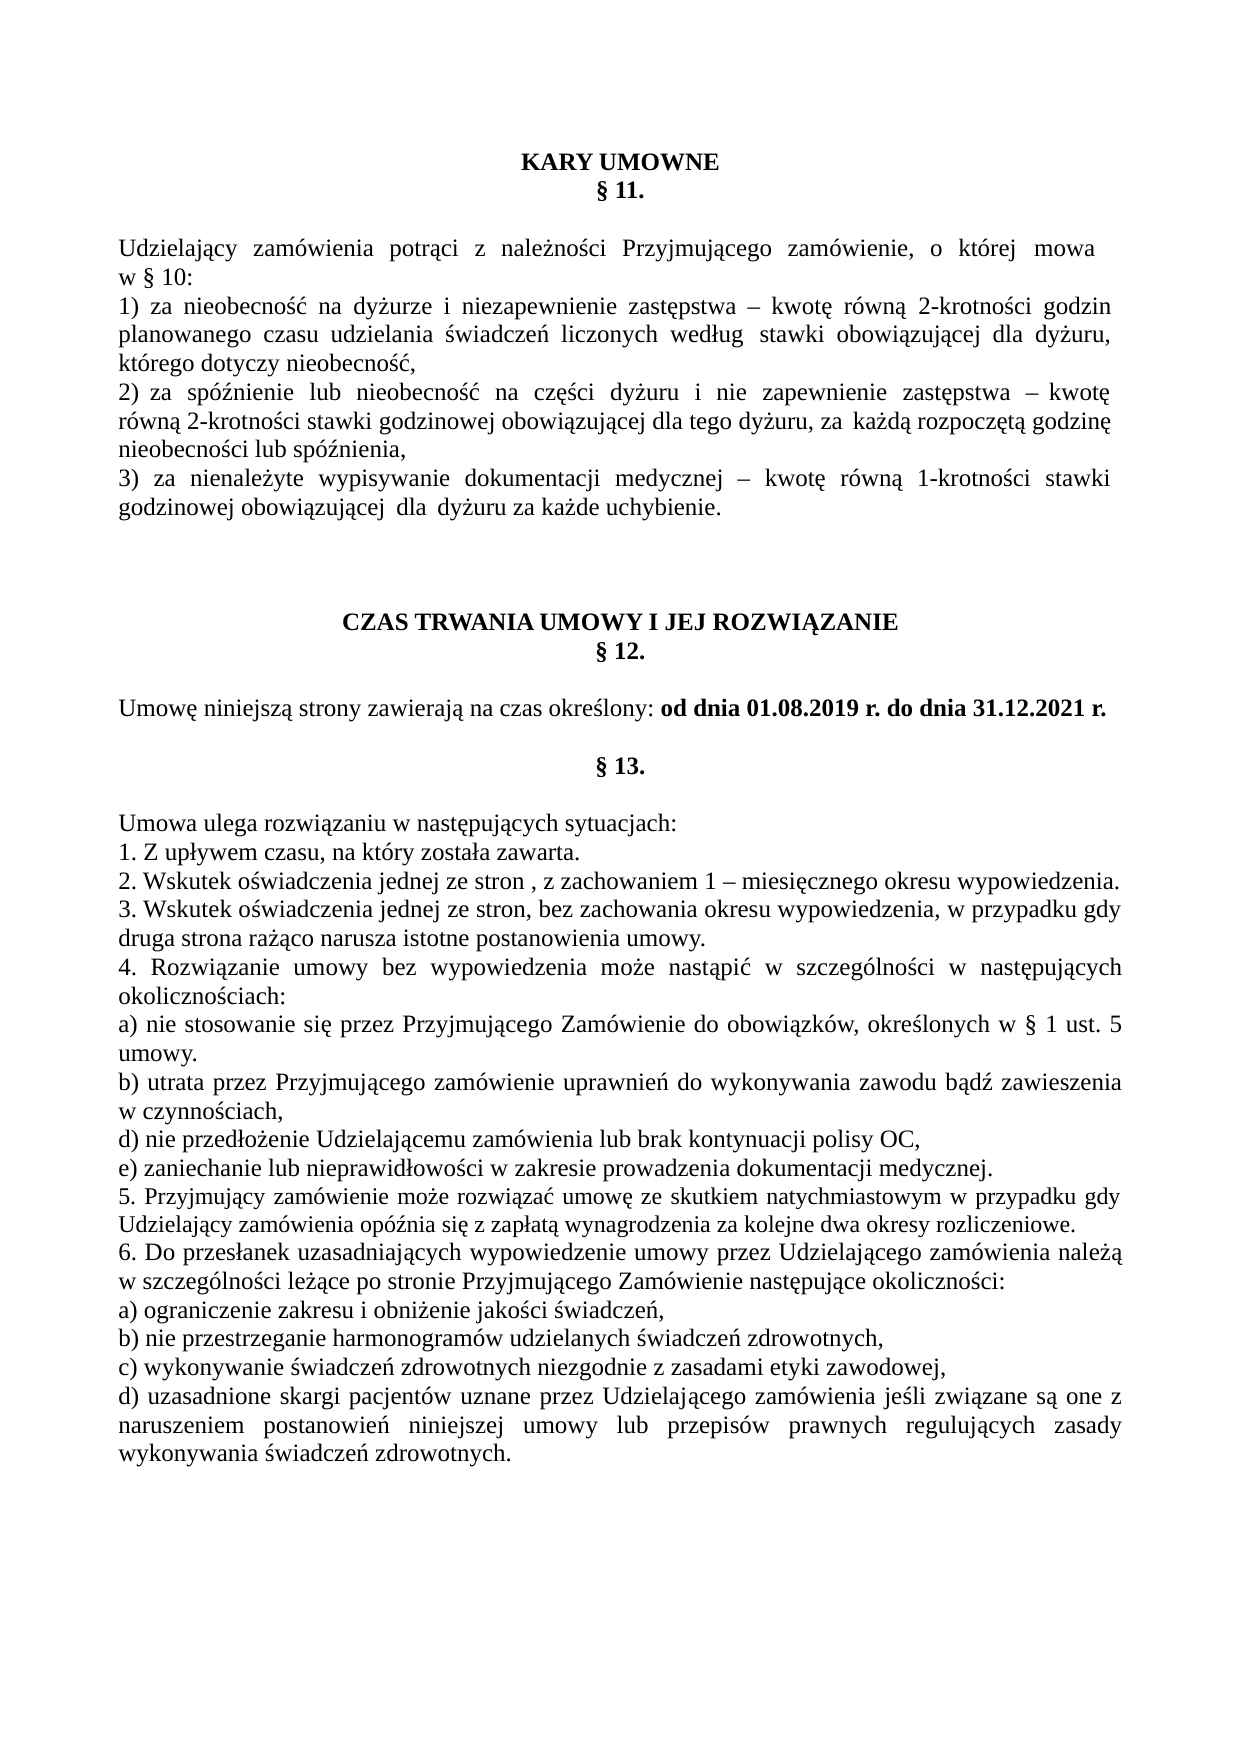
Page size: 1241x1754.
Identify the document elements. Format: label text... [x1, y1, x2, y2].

text e) zaniechanie lub nieprawidłowości w zakresie prowadzenia dokumentacji medycznej. [118, 1153, 1122, 1182]
text 5. Przyjmujący zamówienie może rozwiązać umowę ze skutkiem natychmiastowym w przypadku gdy Udzielający zamówienia opóźnia się z zapłatą wynagrodzenia za kolejne dwa okresy rozliczeniowe. [118, 1182, 1122, 1237]
text b) utrata przez Przyjmującego zamówienie uprawnień do wykonywania zawodu bądź zawieszenia w czynnościach, [118, 1067, 1122, 1124]
text 4. Rozwiązanie umowy bez wypowiedzenia może nastąpić w szczególności w następujących okolicznościach: [118, 952, 1122, 1009]
text 1. Z upływem czasu, na który została zawarta. [118, 837, 1122, 866]
text d) uzasadnione skargi pacjentów uznane przez Udzielającego zamówienia jeśli związane są one z naruszeniem postanowień niniejszej umowy lub przepisów prawnych regulujących zasady wykonywania świadczeń zdrowotnych. [118, 1381, 1122, 1467]
text KARY UMOWNE [118, 147, 1122, 176]
text § 13. [118, 751, 1122, 779]
text a) ograniczenie zakresu i obniżenie jakości świadczeń, [118, 1295, 1122, 1323]
text 3. Wskutek oświadczenia jednej ze stron, bez zachowania okresu wypowiedzenia, w przypadku gdy druga strona rażąco narusza istotne postanowienia umowy. [118, 894, 1122, 952]
text 2) za spóźnienie lub nieobecność na części dyżuru i nie zapewnienie zastępstwa – kwotę równą 2-krotności stawki godzinowej obowiązującej dla tego dyżuru, za każdą rozpoczętą godzinę nieobecności lub spóźnienia, [118, 377, 1111, 463]
text Umowa ulega rozwiązaniu w następujących sytuacjach: [118, 808, 1122, 837]
text § 11. [118, 176, 1122, 204]
text CZAS TRWANIA UMOWY I JEJ ROZWIĄZANIE [118, 607, 1122, 636]
text a) nie stosowanie się przez Przyjmującego Zamówienie do obowiązków, określonych w § 1 ust. 5 umowy. [118, 1009, 1122, 1067]
text b) nie przestrzeganie harmonogramów udzielanych świadczeń zdrowotnych, [118, 1323, 1122, 1352]
text 1) za nieobecność na dyżurze i niezapewnienie zastępstwa – kwotę równą 2-krotności godzin planowanego czasu udzielania świadczeń liczonych według stawki obowiązującej dla dyżuru, którego dotyczy nieobecność, [118, 291, 1111, 377]
text § 12. [118, 636, 1122, 664]
text Udzielający zamówienia potrąci z należności Przyjmującego zamówienie, o której mowa w § 10: [118, 233, 1111, 291]
text 3) za nienależyte wypisywanie dokumentacji medycznej – kwotę równą 1-krotności stawki godzinowej obowiązującej dla dyżuru za każde uchybienie. [118, 463, 1111, 521]
text 2. Wskutek oświadczenia jednej ze stron , z zachowaniem 1 – miesięcznego okresu wypowiedzenia. [118, 866, 1122, 894]
text 6. Do przesłanek uzasadniających wypowiedzenie umowy przez Udzielającego zamówienia należą w szczególności leżące po stronie Przyjmującego Zamówienie następujące okoliczności: [118, 1237, 1122, 1295]
text Umowę niniejszą strony zawierają na czas określony: od dnia 01.08.2019 r. do dnia 31.12.2021 r. [118, 693, 1122, 722]
text c) wykonywanie świadczeń zdrowotnych niezgodnie z zasadami etyki zawodowej, [118, 1352, 1122, 1381]
text d) nie przedłożenie Udzielającemu zamówienia lub brak kontynuacji polisy OC, [118, 1124, 1122, 1153]
